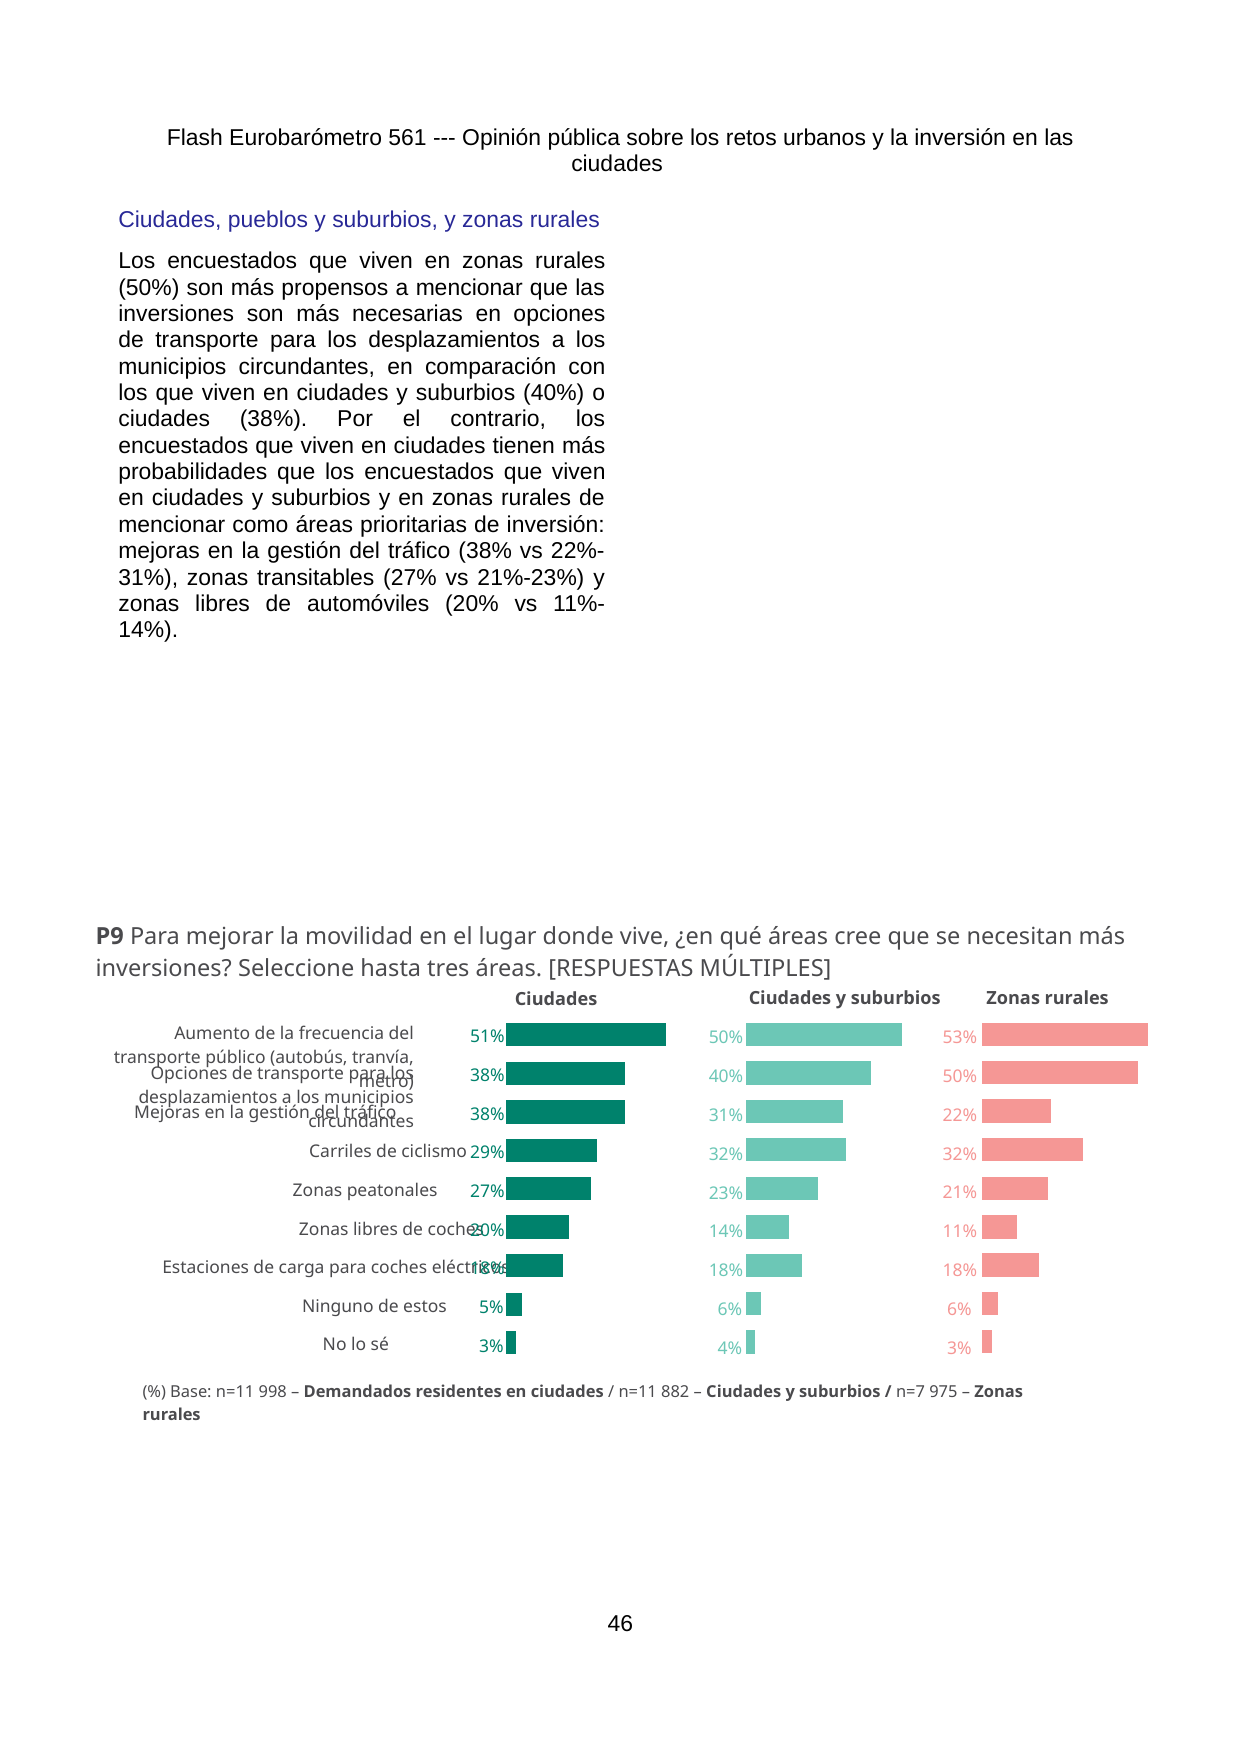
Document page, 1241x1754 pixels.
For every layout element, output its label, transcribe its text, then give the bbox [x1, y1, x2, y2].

text Ciudades, pueblos y suburbios, y zonas rurales [118, 206, 605, 233]
text Los encuestados que viven en zonas rurales (50%) son más propensos a mencionar que las inversiones son más necesarias en opciones de transporte para los desplazamientos a los municipios circundantes, en comparación con los que viven en ciudades y suburbios (40%) o ciudades (38%). Por el contrario, los encuestados que viven en ciudades tienen más probabilidades que los encuestados que viven en ciudades y suburbios y en zonas rurales de mencionar como áreas prioritarias de inversión: mejoras en la gestión del tráfico (38% vs 22%-31%), zonas transitables (27% vs 21%-23%) y zonas libres de automóviles (20% vs 11%-14%). [118, 247, 605, 642]
